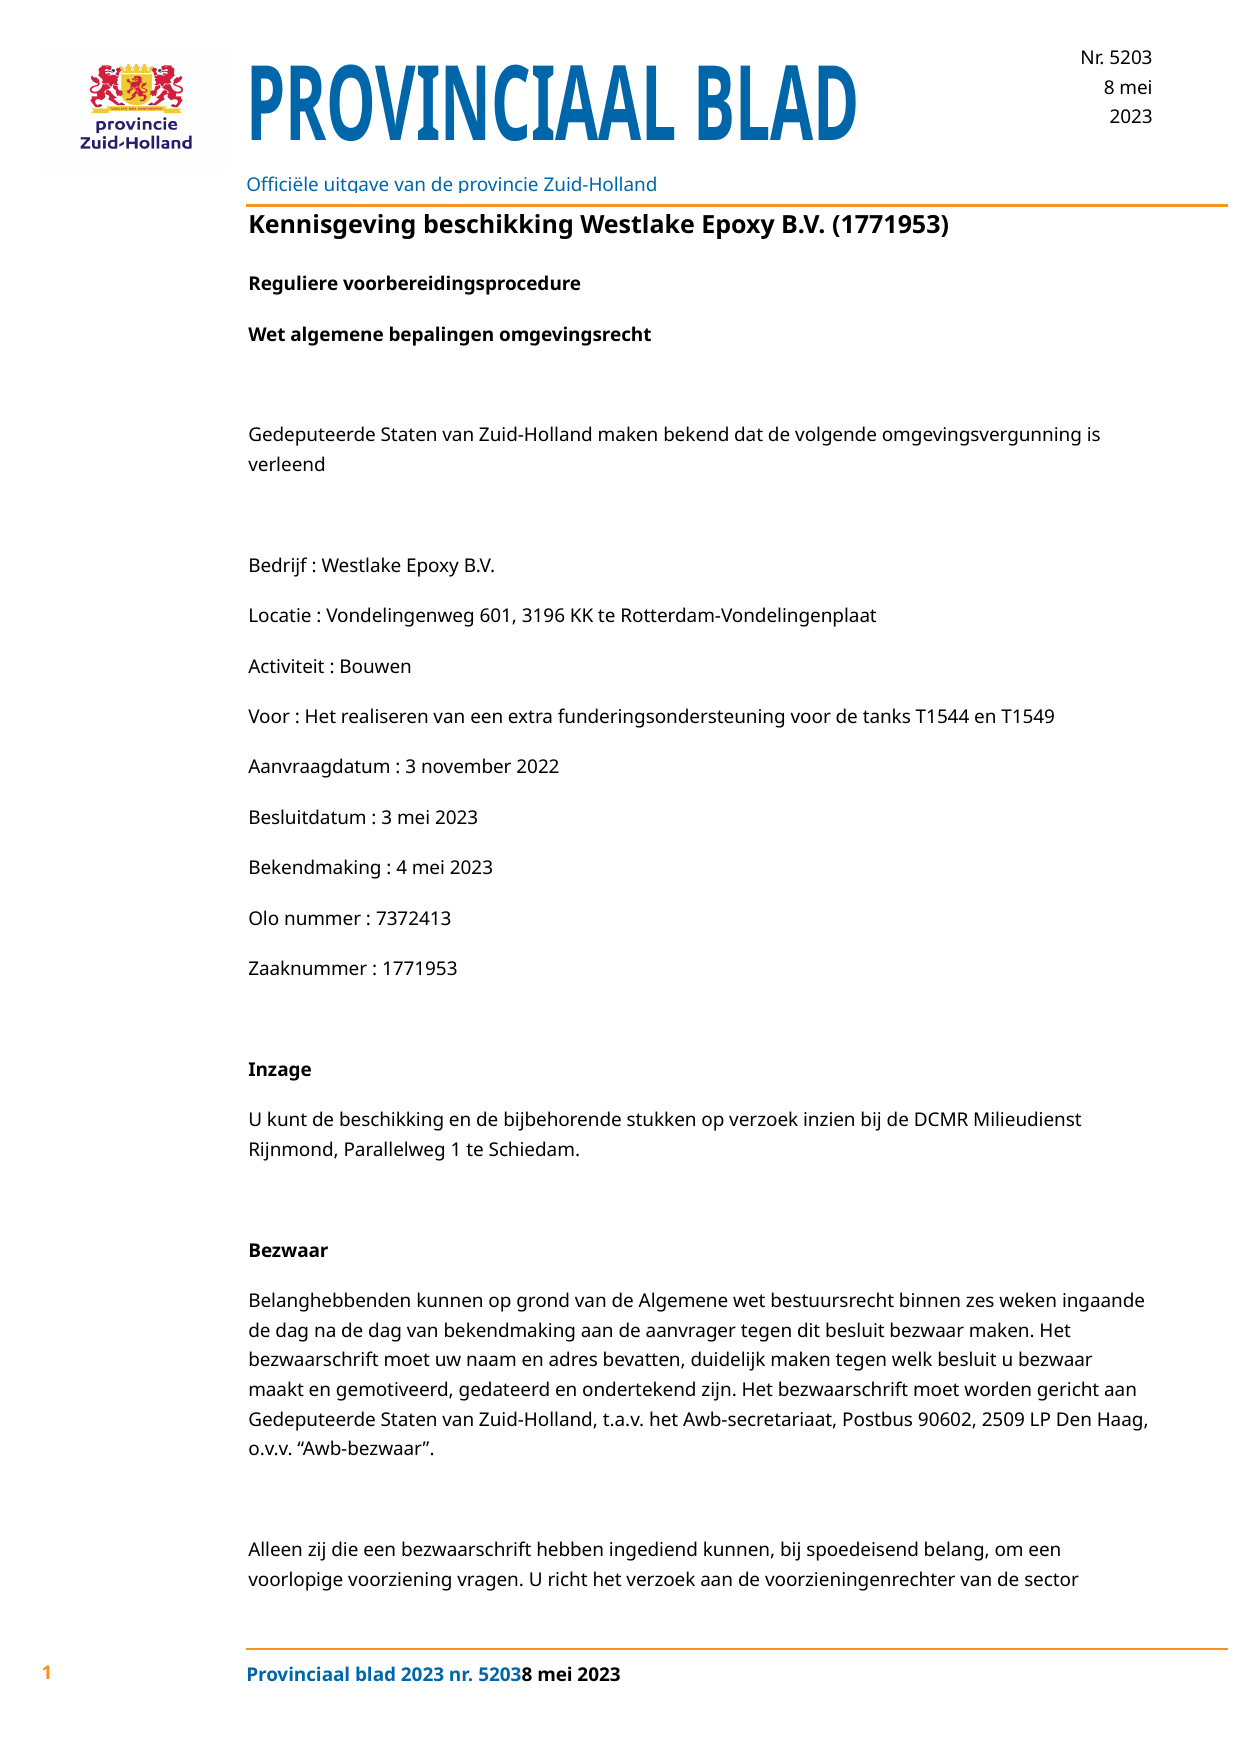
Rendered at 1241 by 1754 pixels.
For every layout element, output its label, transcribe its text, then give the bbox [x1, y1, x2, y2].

text Besluitdatum : 3 mei 2023 [248, 804, 1152, 830]
text Zaaknummer : 1771953 [248, 955, 1152, 981]
text Aanvraagdatum : 3 november 2022 [248, 754, 1152, 779]
text Locatie : Vondelingenweg 601, 3196 KK te Rotterdam-Vondelingenplaat [248, 602, 1152, 628]
text Inzage [248, 1056, 1152, 1082]
text Bedrijf : Westlake Epoxy B.V. [248, 552, 1152, 578]
text Belanghebbenden kunnen op grond van de Algemene wet bestuursrecht binnen zes weken ingaande de dag na de dag van bekendmaking aan de aanvrager tegen dit besluit bezwaar maken. Het bezwaarschrift moet uw naam en adres bevatten, duidelijk maken tegen welk besluit u bezwaar maakt en gemotiveerd, gedateerd en ondertekend zijn. Het bezwaarschrift moet worden gericht aan Gedeputeerde Staten van Zuid-Holland, t.a.v. het Awb-secretariaat, Postbus 90602, 2509 LP Den Haag, o.v.v. “Awb-bezwaar”. [248, 1287, 1152, 1461]
text Kennisgeving beschikking Westlake Epoxy B.V. (1771953) [248, 207, 1152, 241]
text Wet algemene bepalingen omgevingsrecht [248, 321, 1152, 346]
text Activiteit : Bouwen [248, 653, 1152, 678]
text Reguliere voorbereidingsprocedure [248, 270, 1152, 296]
text U kunt de beschikking en de bijbehorende stukken op verzoek inzien bij de DCMR Milieudienst Rijnmond, Parallelweg 1 te Schiedam. [248, 1107, 1152, 1162]
text Olo nummer : 7372413 [248, 905, 1152, 931]
text Alleen zij die een bezwaarschrift hebben ingediend kunnen, bij spoedeisend belang, om een voorlopige voorziening vragen. U richt het verzoek aan de voorzieningenrechter van de sector [248, 1536, 1152, 1591]
text Bekendmaking : 4 mei 2023 [248, 854, 1152, 880]
text Gedeputeerde Staten van Zuid-Holland maken bekend dat de volgende omgevingsvergunning is verleend [248, 422, 1152, 477]
picture [41, 47, 231, 172]
text Bezwaar [248, 1237, 1152, 1263]
text Voor : Het realiseren van een extra funderingsondersteuning voor de tanks T1544 en T1549 [248, 703, 1152, 729]
